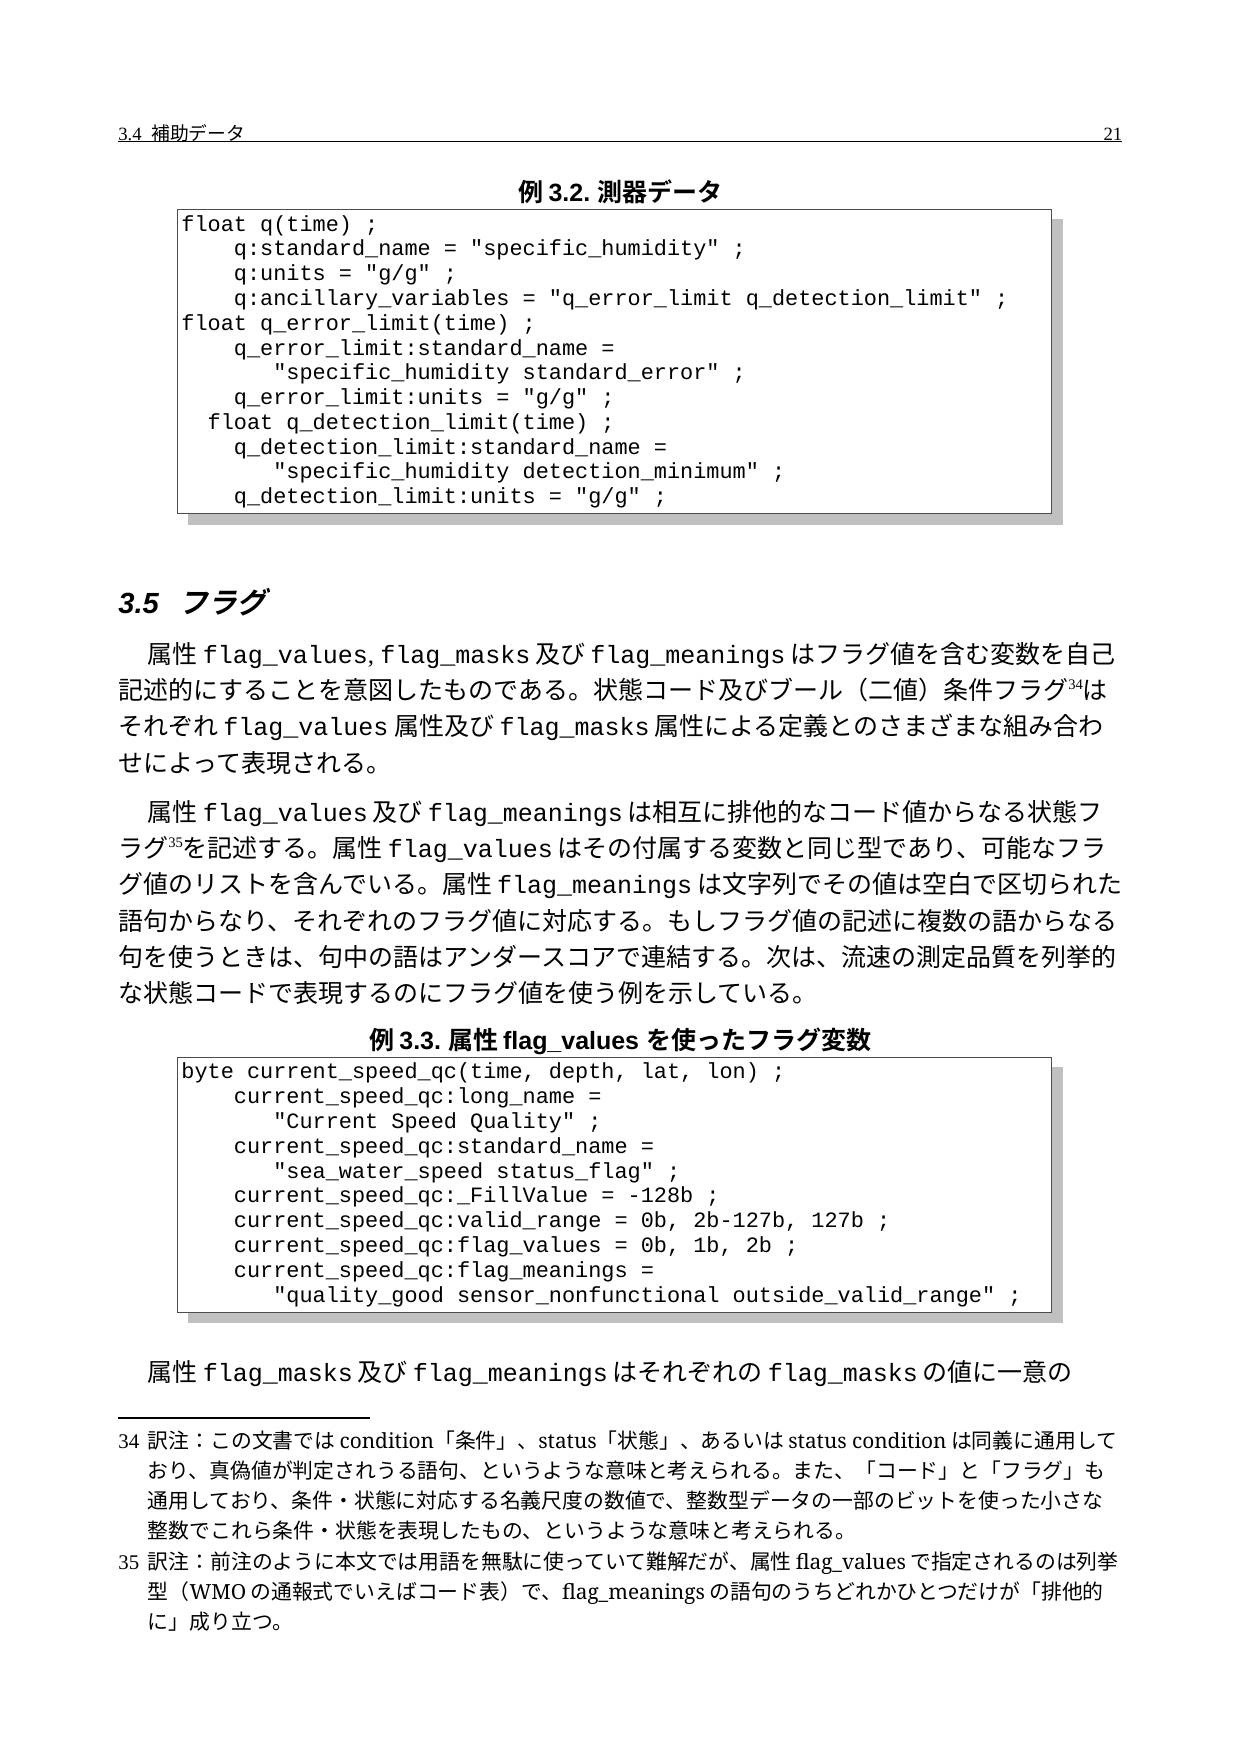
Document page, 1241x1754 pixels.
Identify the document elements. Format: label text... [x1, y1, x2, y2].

text 訳注：この文書ではcondition「条件」、status「状態」、あるいはstatus conditionは同義に通用しており、真偽値が判定されうる語句、というような意味と考えられる。また、「コード」と「フラグ」も通用しており、条件・状態に対応する名義尺度の数値で、整数型データの一部のビットを使った小さな整数でこれら条件・状態を表現したもの、というような意味と考えられる。 [118, 1424, 1122, 1545]
text byte current_speed_qc(time, depth, lat, lon) ; current_speed_qc:long_name = "Current Speed Quality" ; current_speed_qc:standard_name = "sea_water_speed status_flag" ; current_speed_qc:_FillValue = -128b ; current_speed_qc:valid_range = 0b, 2b-127b, 127b ; current_speed_qc:flag_values = 0b, 1b, 2b ; current_speed_qc:flag_meanings = "quality_good sensor_nonfunctional outside_valid_range" ; [178, 1058, 1051, 1312]
text 属性flag_values, flag_masks及びflag_meaningsはフラグ値を含む変数を自己記述的にすることを意図したものである。状態コード及びブール（二値）条件フラグはそれぞれflag_values 属性及びflag_masks属性による定義とのさまざまな組み合わせによって表現される。 [118, 634, 1122, 779]
text 属性flag_values及びflag_meaningsは相互に排他的なコード値からなる状態フラグを記述する。属性flag_valuesはその付属する変数と同じ型であり、可能なフラグ値のリストを含んでいる。属性flag_meaningsは文字列でその値は空白で区切られた語句からなり、それぞれのフラグ値に対応する。もしフラグ値の記述に複数の語からなる句を使うときは、句中の語はアンダースコアで連結する。次は、流速の測定品質を列挙的な状態コードで表現するのにフラグ値を使う例を示している。 [118, 792, 1122, 1010]
text 例3.2. 測器データ [118, 175, 1122, 209]
subtitle フラグ [118, 579, 1122, 622]
text float q(time) ; q:standard_name = "specific_humidity" ; q:units = "g/g" ; q:ancillary_variables = "q_error_limit q_detection_limit" ; float q_error_limit(time) ; q_error_limit:standard_name = "specific_humidity standard_error" ; q_error_limit:units = "g/g" ; float q_detection_limit(time) ; q_detection_limit:standard_name = "specific_humidity detection_minimum" ; q_detection_limit:units = "g/g" ; [178, 210, 1051, 513]
text 属性flag_masks及びflag_meaningsはそれぞれのflag_masksの値に一意の [118, 1353, 1122, 1389]
text 訳注：前注のように本文では用語を無駄に使っていて難解だが、属性flag_valuesで指定されるのは列挙型（WMOの通報式でいえばコード表）で、flag_meaningsの語句のうちどれかひとつだけが「排他的に」成り立つ。 [118, 1545, 1122, 1636]
text 例3.3. 属性flag_values を使ったフラグ変数 [118, 1023, 1122, 1057]
